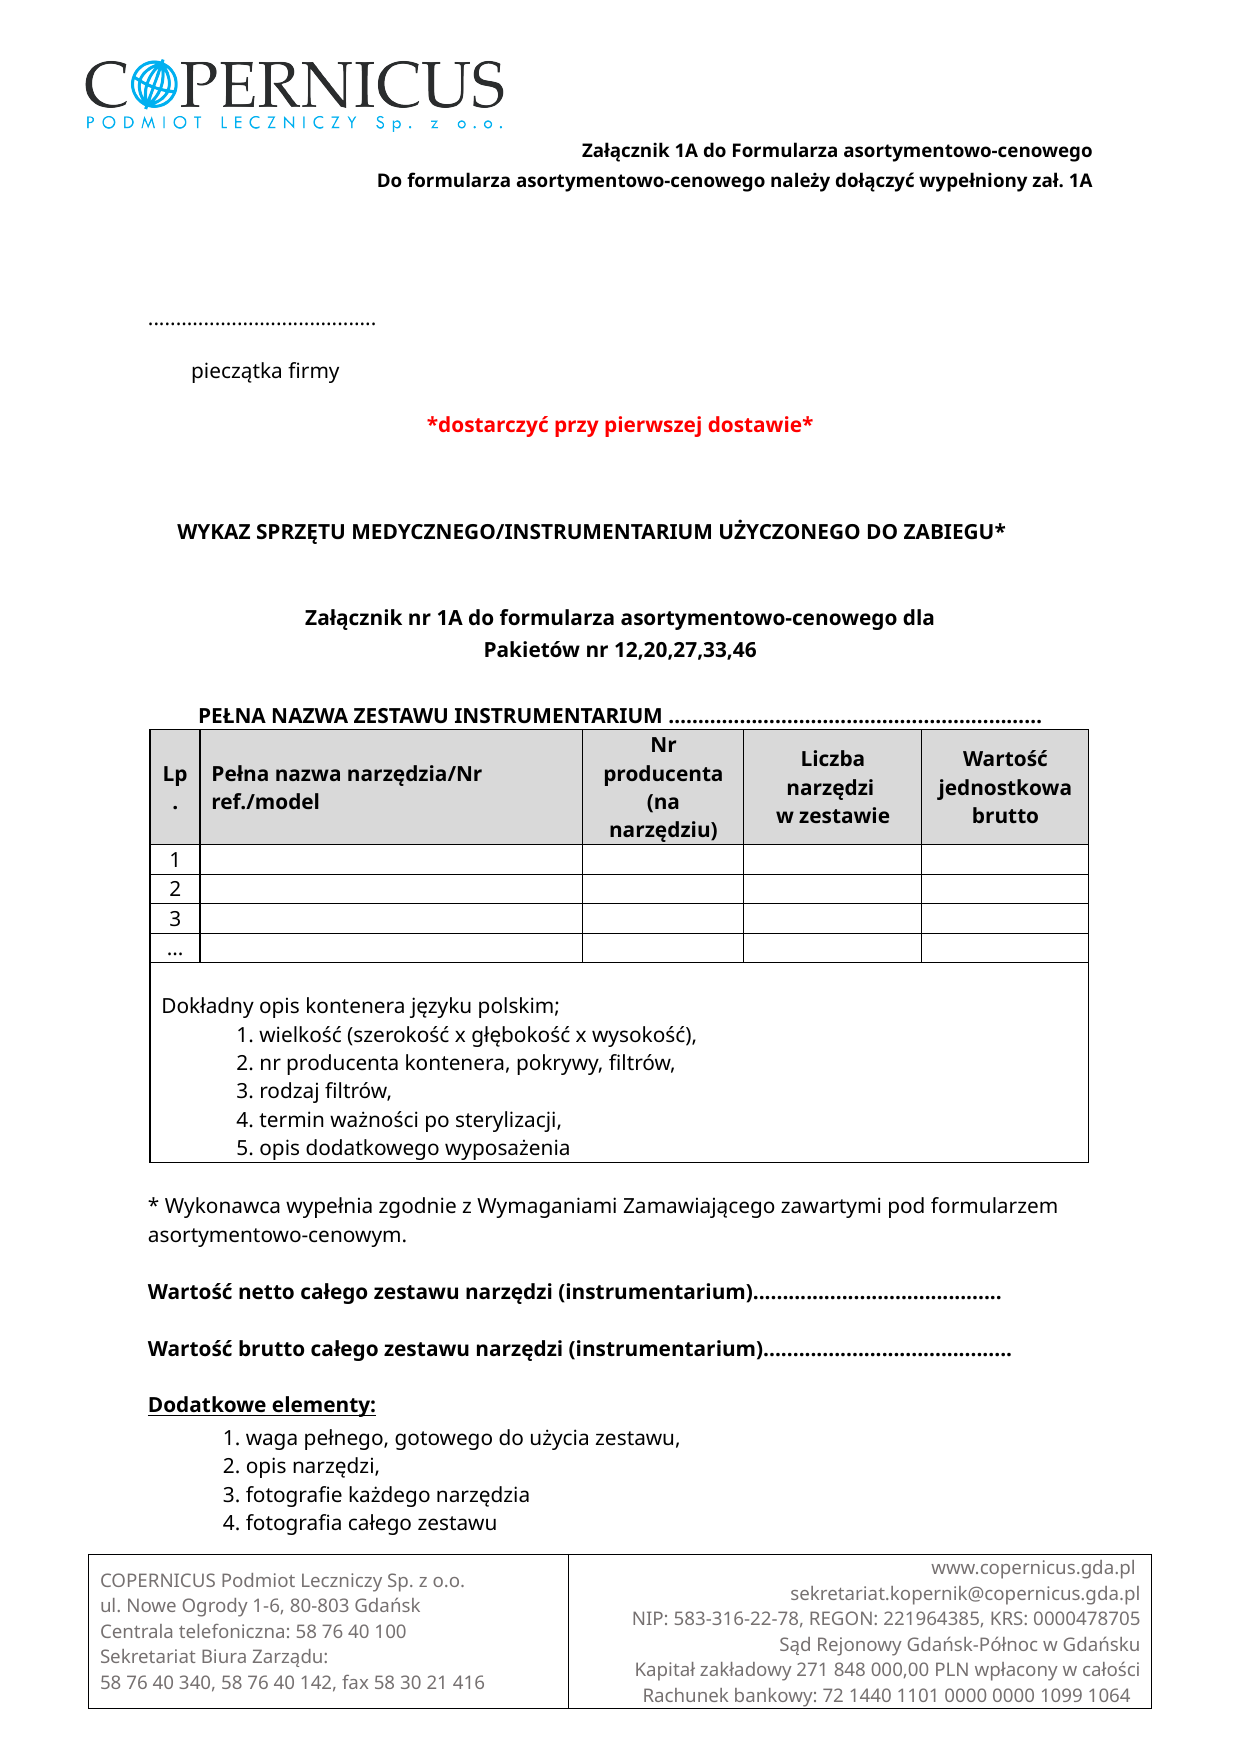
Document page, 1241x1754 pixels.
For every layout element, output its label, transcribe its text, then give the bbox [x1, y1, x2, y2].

table_cell [201, 875, 582, 903]
text Pakietów nr 12,20,27,33,46 [148, 636, 1092, 664]
table_cell [744, 904, 921, 932]
list 3. fotografie każdego narzędzia [223, 1480, 1092, 1508]
text * Wykonawca wypełnia zgodnie z Wymaganiami Zamawiającego zawartymi pod formularzem asortymentowo-cenowym. [148, 1191, 1092, 1248]
table_cell [583, 845, 743, 873]
table_header Nr producenta (na narzędziu) [583, 730, 743, 844]
table_cell [922, 845, 1088, 873]
text pieczątka firmy [148, 357, 1092, 385]
list 1. waga pełnego, gotowego do użycia zestawu, [223, 1423, 1092, 1452]
table_cell [922, 904, 1088, 932]
text Do formularza asortymentowo-cenowego należy dołączyć wypełniony zał. 1A [148, 167, 1092, 193]
table_cell [201, 904, 582, 932]
table_cell [201, 845, 582, 873]
list 4. fotografia całego zestawu [223, 1508, 1092, 1537]
table_cell [583, 904, 743, 932]
table_header Wartość jednostkowa brutto [922, 730, 1088, 844]
table_cell ... [151, 934, 199, 962]
text PEŁNA NAZWA ZESTAWU INSTRUMENTARIUM ……………………………………………………… [148, 701, 1092, 729]
text Załącznik 1A do Formularza asortymentowo-cenowego [148, 135, 1092, 163]
table_cell [583, 934, 743, 962]
table_cell [583, 875, 743, 903]
table_cell 1 [151, 845, 199, 873]
text Wartość netto całego zestawu narzędzi (instrumentarium).......................................... [148, 1277, 1092, 1305]
list 2. opis narzędzi, [223, 1452, 1092, 1480]
table_cell [744, 934, 921, 962]
table_header Lp. [151, 730, 199, 844]
text *dostarczyć przy pierwszej dostawie* [148, 410, 1092, 438]
table_header Liczba narzędzi w zestawie [744, 730, 921, 844]
table_cell Dokładny opis kontenera języku polskim; 1. wielkość (szerokość x głębokość x wysokość), 2. nr producenta kontenera, pokrywy, filtrów, 3. rodzaj filtrów, 4. termin ważności po sterylizacji, 5. opis dodatkowego wyposażenia [151, 963, 1088, 1162]
text Dodatkowe elementy: [148, 1391, 1092, 1419]
text Załącznik nr 1A do formularza asortymentowo-cenowego dla [148, 603, 1092, 631]
table_header Pełna nazwa narzędzia/Nr ref./model [201, 730, 582, 844]
text WYKAZ SPRZĘTU MEDYCZNEGO/INSTRUMENTARIUM UŻYCZONEGO DO ZABIEGU* [148, 517, 1092, 578]
text ......................................... [148, 303, 1092, 332]
table_cell [744, 845, 921, 873]
table_cell [744, 875, 921, 903]
table_cell 3 [151, 904, 199, 932]
table_cell [922, 875, 1088, 903]
table_cell [201, 934, 582, 962]
text Wartość brutto całego zestawu narzędzi (instrumentarium).......................................... [148, 1334, 1092, 1362]
table_cell [922, 934, 1088, 962]
table_cell 2 [151, 875, 199, 903]
